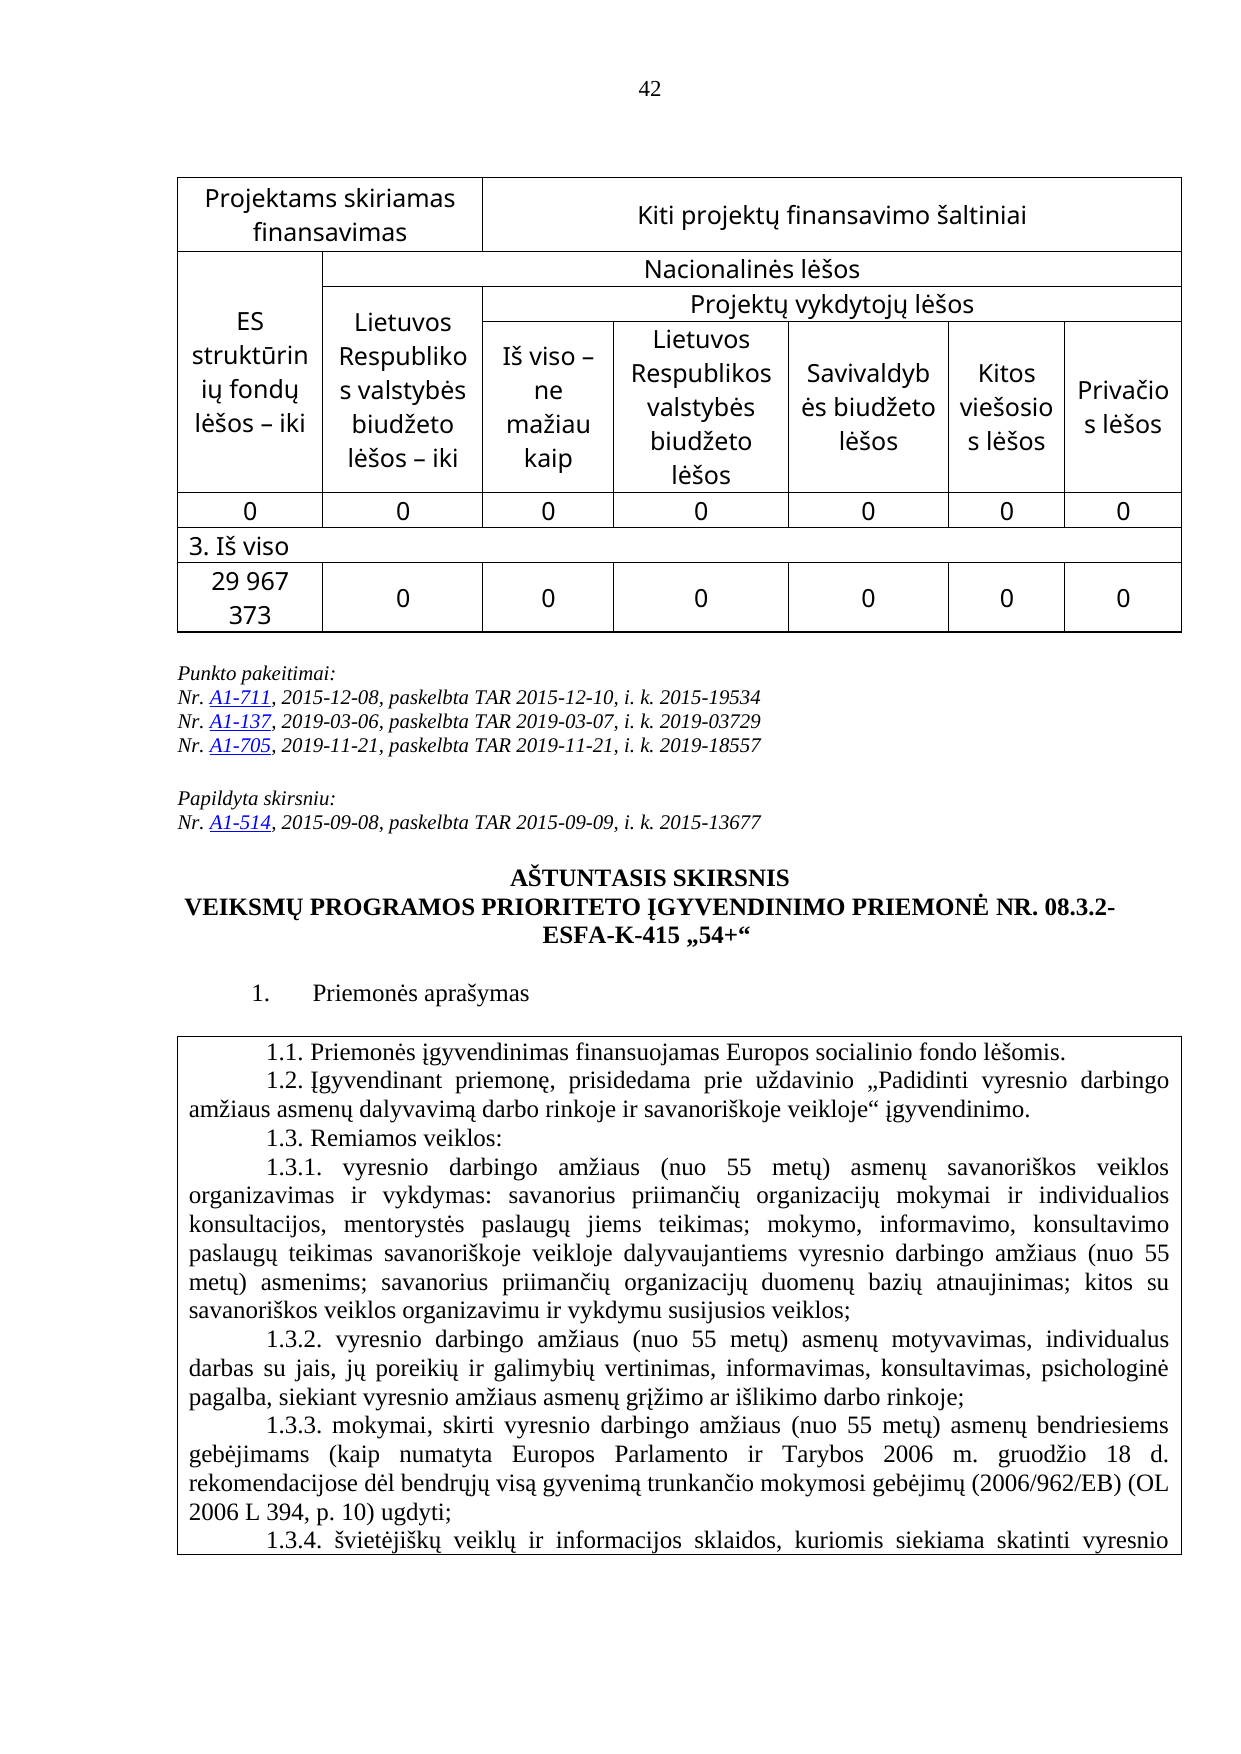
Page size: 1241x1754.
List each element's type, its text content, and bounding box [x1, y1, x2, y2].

table_cell 0 [789, 493, 948, 527]
table_cell 0 [949, 563, 1064, 631]
table_cell Nacionalinės lėšos [323, 252, 1181, 286]
table_cell 3. Iš viso [178, 528, 1181, 562]
table_cell Kitos viešosios lėšos [949, 322, 1064, 492]
table_header 1.1. Priemonės įgyvendinimas finansuojamas Europos socialinio fondo lėšomis. 1.2. Įgyvendinant priemonę, prisidedama prie uždavinio „Padidinti vyresnio darbingo amžiaus asmenų dalyvavimą darbo rinkoje ir savanoriškoje veikloje“ įgyvendinimo. 1.3. Remiamos veiklos: 1.3.1. vyresnio darbingo amžiaus (nuo 55 metų) asmenų savanoriškos veiklos organizavimas ir vykdymas: savanorius priimančių organizacijų mokymai ir individualios konsultacijos, mentorystės paslaugų jiems teikimas; mokymo, informavimo, konsultavimo paslaugų teikimas savanoriškoje veikloje dalyvaujantiems vyresnio darbingo amžiaus (nuo 55 metų) asmenims; savanorius priimančių organizacijų duomenų bazių atnaujinimas; kitos su savanoriškos veiklos organizavimu ir vykdymu susijusios veiklos; 1.3.2. vyresnio darbingo amžiaus (nuo 55 metų) asmenų motyvavimas, individualus darbas su jais, jų poreikių ir galimybių vertinimas, informavimas, konsultavimas, psichologinė pagalba, siekiant vyresnio amžiaus asmenų grįžimo ar išlikimo darbo rinkoje; 1.3.3. mokymai, skirti vyresnio darbingo amžiaus (nuo 55 metų) asmenų bendriesiems gebėjimams (kaip numatyta Europos Parlamento ir Tarybos 2006 m. gruodžio 18 d. rekomendacijose dėl bendrųjų visą gyvenimą trunkančio mokymosi gebėjimų (2006/962/EB) (OL 2006 L 394, p. 10) ugdyti; 1.3.4. švietėjiškų veiklų ir informacijos sklaidos, kuriomis siekiama skatinti vyresnio [178, 1037, 1181, 1554]
table_cell 0 [178, 493, 322, 527]
table_cell 0 [323, 493, 482, 527]
table_cell 0 [483, 493, 613, 527]
text Punkto pakeitimai: [177, 661, 1122, 685]
table_header Projektams skiriamas finansavimas [178, 178, 482, 251]
text Papildyta skirsniu: [177, 786, 1122, 810]
table_cell Lietuvos Respublikos valstybės biudžeto lėšos [614, 322, 788, 492]
table_cell 0 [323, 563, 482, 631]
table_header Kiti projektų finansavimo šaltiniai [483, 178, 1181, 251]
table_cell Savivaldybės biudžeto lėšos [789, 322, 948, 492]
table_cell 0 [1065, 563, 1181, 631]
table_cell Iš viso – ne mažiau kaip [483, 322, 613, 492]
table_cell 0 [1065, 493, 1181, 527]
table_cell 29 967 373 [178, 563, 322, 631]
table_cell Projektų vykdytojų lėšos [483, 287, 1181, 321]
table_cell Lietuvos Respublikos valstybės biudžeto lėšos – iki [323, 287, 482, 492]
text VEIKSMŲ PROGRAMOS PRIORITETO ĮGYVENDINIMO PRIEMONĖ NR. 08.3.2-ESFA-K-415 „54+“ [177, 892, 1122, 949]
table_cell 0 [614, 493, 788, 527]
text Nr. A1-137, 2019-03-06, paskelbta TAR 2019-03-07, i. k. 2019-03729 [177, 709, 1122, 733]
text 1. Priemonės aprašymas [177, 978, 1122, 1007]
table_cell 0 [949, 493, 1064, 527]
text Nr. A1-711, 2015-12-08, paskelbta TAR 2015-12-10, i. k. 2015-19534 [177, 685, 1122, 709]
table_cell Privačios lėšos [1065, 322, 1181, 492]
table_cell 0 [483, 563, 613, 631]
text Nr. A1-705, 2019-11-21, paskelbta TAR 2019-11-21, i. k. 2019-18557 [177, 733, 1122, 757]
table_cell ES struktūrinių fondų lėšos – iki [178, 252, 322, 492]
text Nr. A1-514, 2015-09-08, paskelbta TAR 2015-09-09, i. k. 2015-13677 [177, 810, 1122, 834]
table_cell 0 [789, 563, 948, 631]
text AŠTUNTASIS SKIRSNIS [177, 863, 1122, 892]
table_cell 0 [614, 563, 788, 631]
